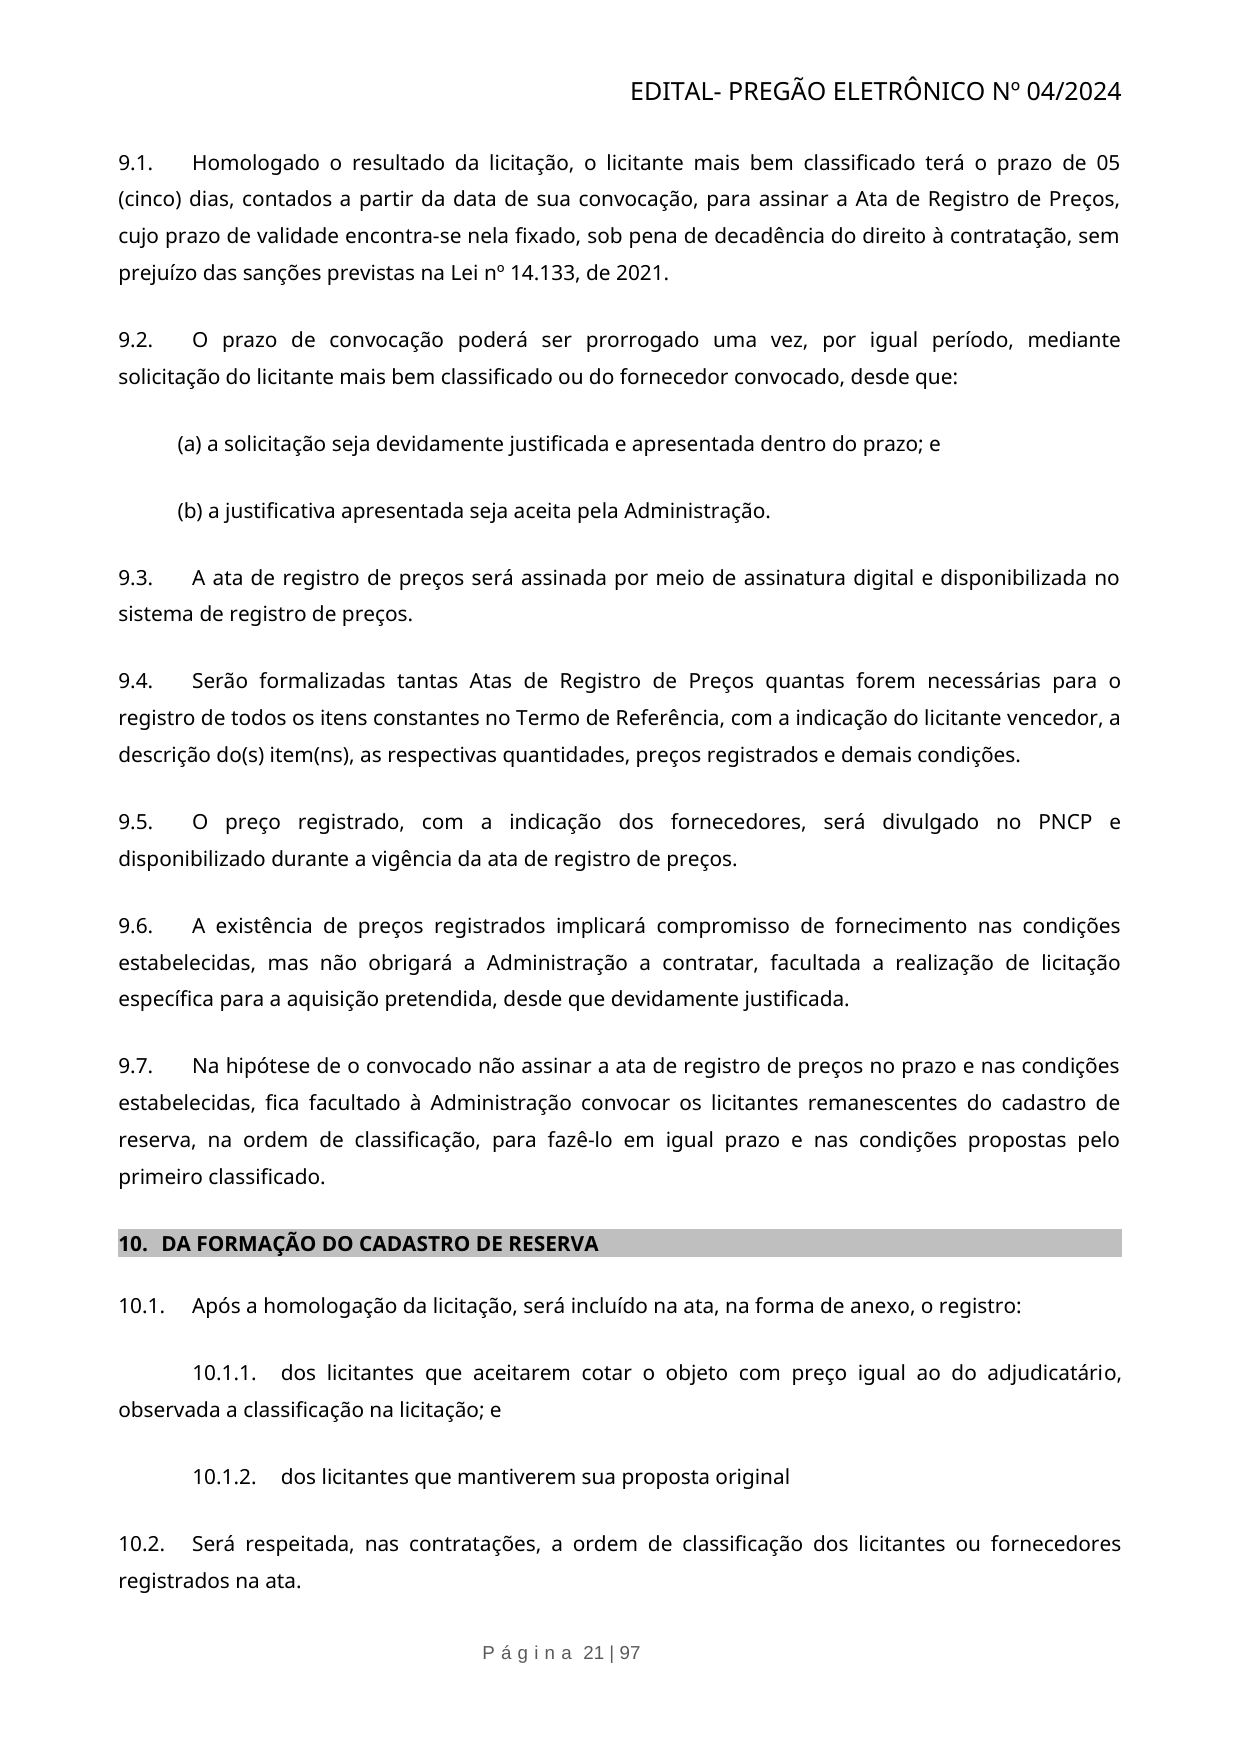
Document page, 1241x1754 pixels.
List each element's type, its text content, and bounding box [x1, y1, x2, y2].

list Homologado o resultado da licitação, o licitante mais bem classificado terá o prazo de 05 (cinco) dias, contados a partir da data de sua convocação, para assinar a Ata de Registro de Preços, cujo prazo de validade encontra-se nela fixado, sob pena de decadência do direito à contratação, sem prejuízo das sanções previstas na Lei nº 14.133, de 2021. [118, 148, 1122, 287]
list Após a homologação da licitação, será incluído na ata, na forma de anexo, o registro: [118, 1292, 1122, 1320]
list Na hipótese de o convocado não assinar a ata de registro de preços no prazo e nas condições estabelecidas, fica facultado à Administração convocar os licitantes remanescentes do cadastro de reserva, na ordem de classificação, para fazê-lo em igual prazo e nas condições propostas pelo primeiro classificado. [118, 1051, 1122, 1191]
list Serão formalizadas tantas Atas de Registro de Preços quantas forem necessárias para o registro de todos os itens constantes no Termo de Referência, com a indicação do licitante vencedor, a descrição do(s) item(ns), as respectivas quantidades, preços registrados e demais condições. [118, 666, 1122, 769]
list O prazo de convocação poderá ser prorrogado uma vez, por igual período, mediante solicitação do licitante mais bem classificado ou do fornecedor convocado, desde que: [118, 325, 1122, 391]
list dos licitantes que aceitarem cotar o objeto com preço igual ao do adjudicatário, observada a classificação na licitação; e [118, 1358, 1122, 1424]
list O preço registrado, com a indicação dos fornecedores, será divulgado no PNCP e disponibilizado durante a vigência da ata de registro de preços. [118, 807, 1122, 872]
list A existência de preços registrados implicará compromisso de fornecimento nas condições estabelecidas, mas não obrigará a Administração a contratar, facultada a realização de licitação específica para a aquisição pretendida, desde que devidamente justificada. [118, 911, 1122, 1013]
list dos licitantes que mantiverem sua proposta original [118, 1462, 1122, 1491]
list A ata de registro de preços será assinada por meio de assinatura digital e disponibilizada no sistema de registro de preços. [118, 563, 1122, 628]
list Será respeitada, nas contratações, a ordem de classificação dos licitantes ou fornecedores registrados na ata. [118, 1529, 1122, 1594]
text (a) a solicitação seja devidamente justificada e apresentada dentro do prazo; e [177, 429, 1122, 457]
text (b) a justificativa apresentada seja aceita pela Administração. [177, 496, 1122, 524]
subtitle DA FORMAÇÃO DO CADASTRO DE RESERVA [118, 1229, 1122, 1257]
